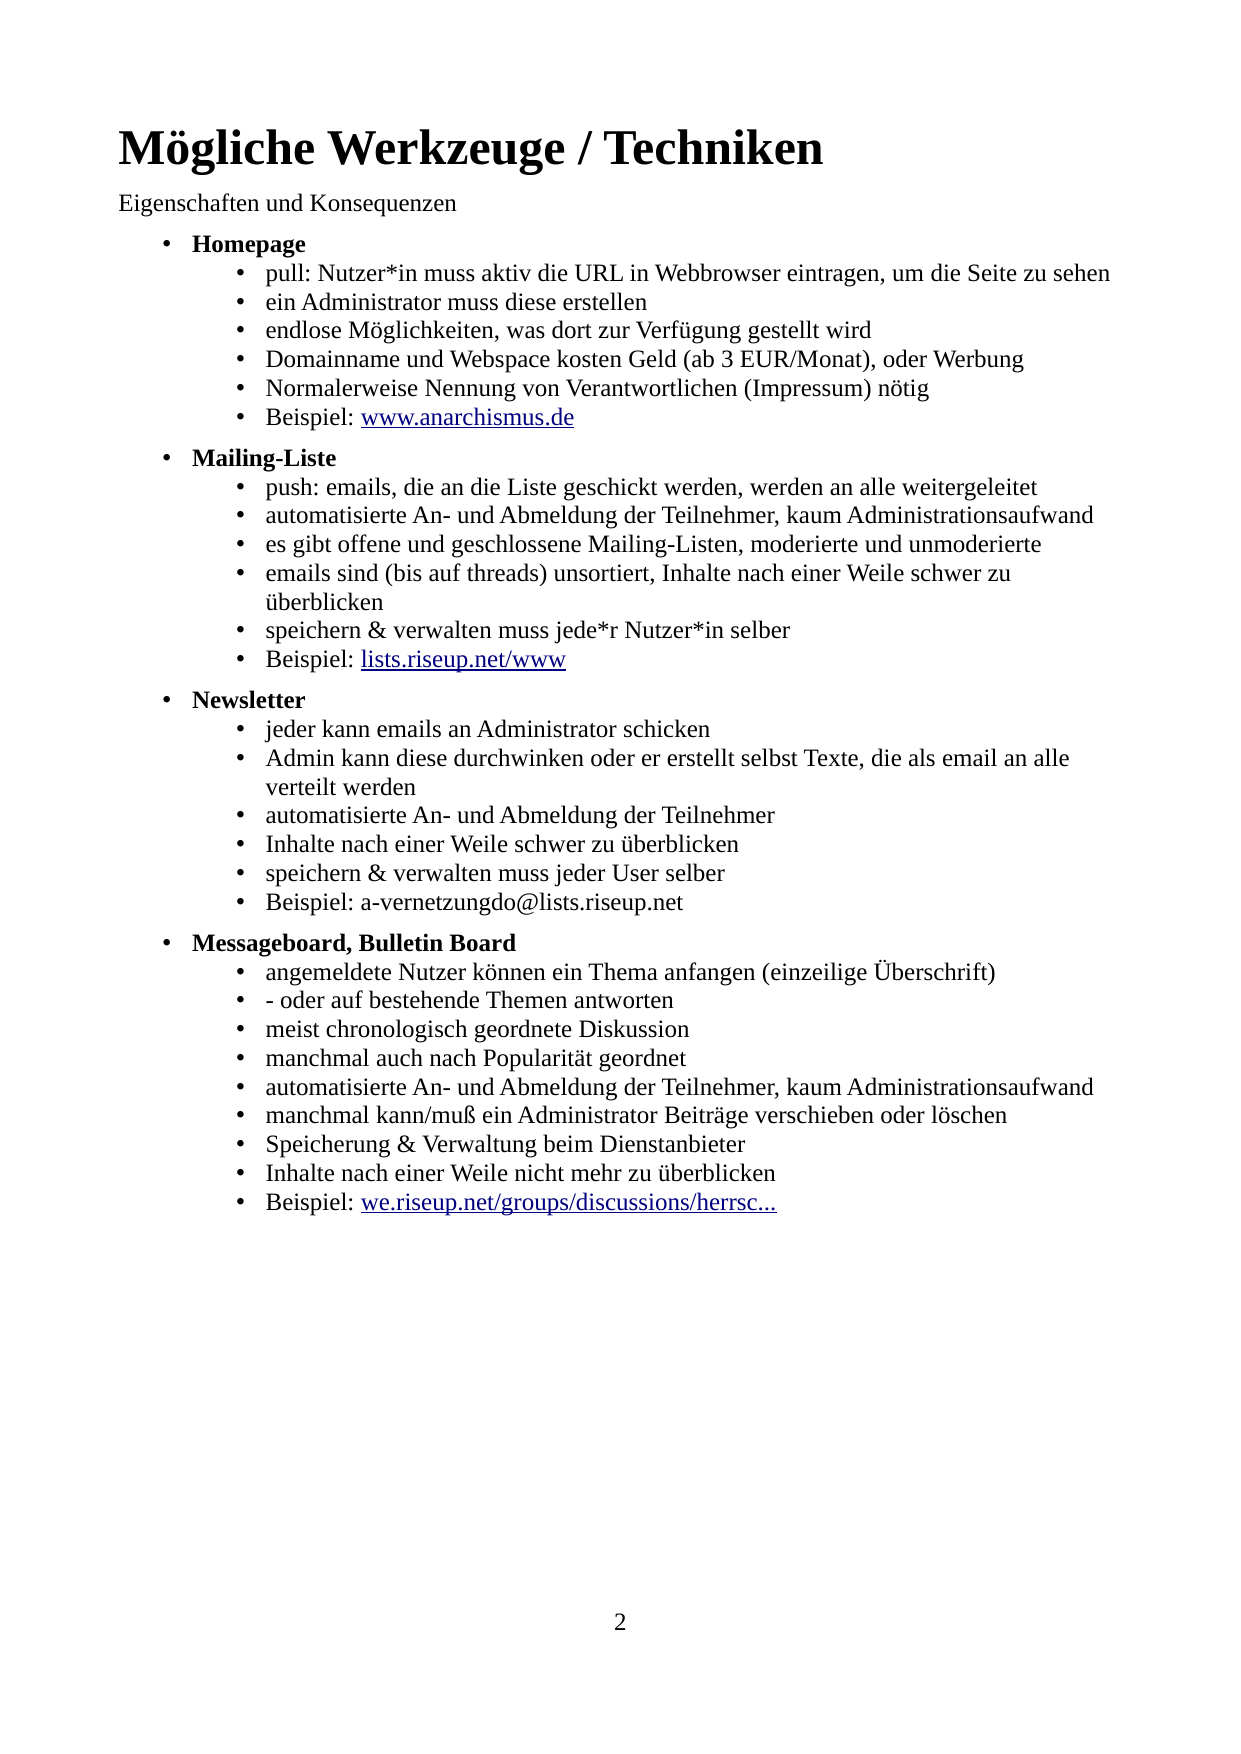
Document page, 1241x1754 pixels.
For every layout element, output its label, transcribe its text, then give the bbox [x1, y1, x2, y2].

list jeder kann emails an Administrator schicken [236, 714, 1122, 743]
list emails sind (bis auf threads) unsortiert, Inhalte nach einer Weile schwer zu überblicken [236, 558, 1122, 616]
list Domainname und Webspace kosten Geld (ab 3 EUR/Monat), oder Werbung [236, 344, 1122, 373]
list Admin kann diese durchwinken oder er erstellt selbst Texte, die als email an alle verteilt werden [236, 743, 1122, 801]
list Inhalte nach einer Weile schwer zu überblicken [236, 829, 1122, 858]
list speichern & verwalten muss jeder User selber [236, 858, 1122, 887]
list manchmal auch nach Popularität geordnet [236, 1043, 1122, 1072]
list automatisierte An- und Abmeldung der Teilnehmer, kaum Administrationsaufwand [236, 501, 1122, 529]
text Eigenschaften und Konsequenzen [118, 188, 1122, 217]
list Homepage [162, 229, 1122, 258]
list meist chronologisch geordnete Diskussion [236, 1014, 1122, 1043]
list ein Administrator muss diese erstellen [236, 287, 1122, 316]
list Messageboard, Bulletin Board [162, 928, 1122, 957]
list Newsletter [162, 686, 1122, 714]
list automatisierte An- und Abmeldung der Teilnehmer, kaum Administrationsaufwand [236, 1072, 1122, 1101]
list Beispiel: lists.riseup.net/www [236, 644, 1122, 673]
list push: emails, die an die Liste geschickt werden, werden an alle weitergeleitet [236, 472, 1122, 501]
list Normalerweise Nennung von Verantwortlichen (Impressum) nötig [236, 373, 1122, 402]
list Beispiel: we.riseup.net/groups/discussions/herrsc... [236, 1187, 1122, 1216]
list Speicherung & Verwaltung beim Dienstanbieter [236, 1129, 1122, 1158]
list manchmal kann/muß ein Administrator Beiträge verschieben oder löschen [236, 1101, 1122, 1129]
list Mailing-Liste [162, 443, 1122, 472]
list Inhalte nach einer Weile nicht mehr zu überblicken [236, 1158, 1122, 1187]
list Beispiel: a-vernetzungdo@lists.riseup.net [236, 887, 1122, 916]
list speichern & verwalten muss jede*r Nutzer*in selber [236, 616, 1122, 644]
list - oder auf bestehende Themen antworten [236, 986, 1122, 1014]
list es gibt offene und geschlossene Mailing-Listen, moderierte und unmoderierte [236, 529, 1122, 558]
list angemeldete Nutzer können ein Thema anfangen (einzeilige Überschrift) [236, 957, 1122, 986]
list automatisierte An- und Abmeldung der Teilnehmer [236, 801, 1122, 829]
list pull: Nutzer*in muss aktiv die URL in Webbrowser eintragen, um die Seite zu sehen [236, 258, 1122, 287]
list endlose Möglichkeiten, was dort zur Verfügung gestellt wird [236, 316, 1122, 344]
list Beispiel: www.anarchismus.de [236, 402, 1122, 431]
subtitle Mögliche Werkzeuge / Techniken [118, 118, 1122, 176]
